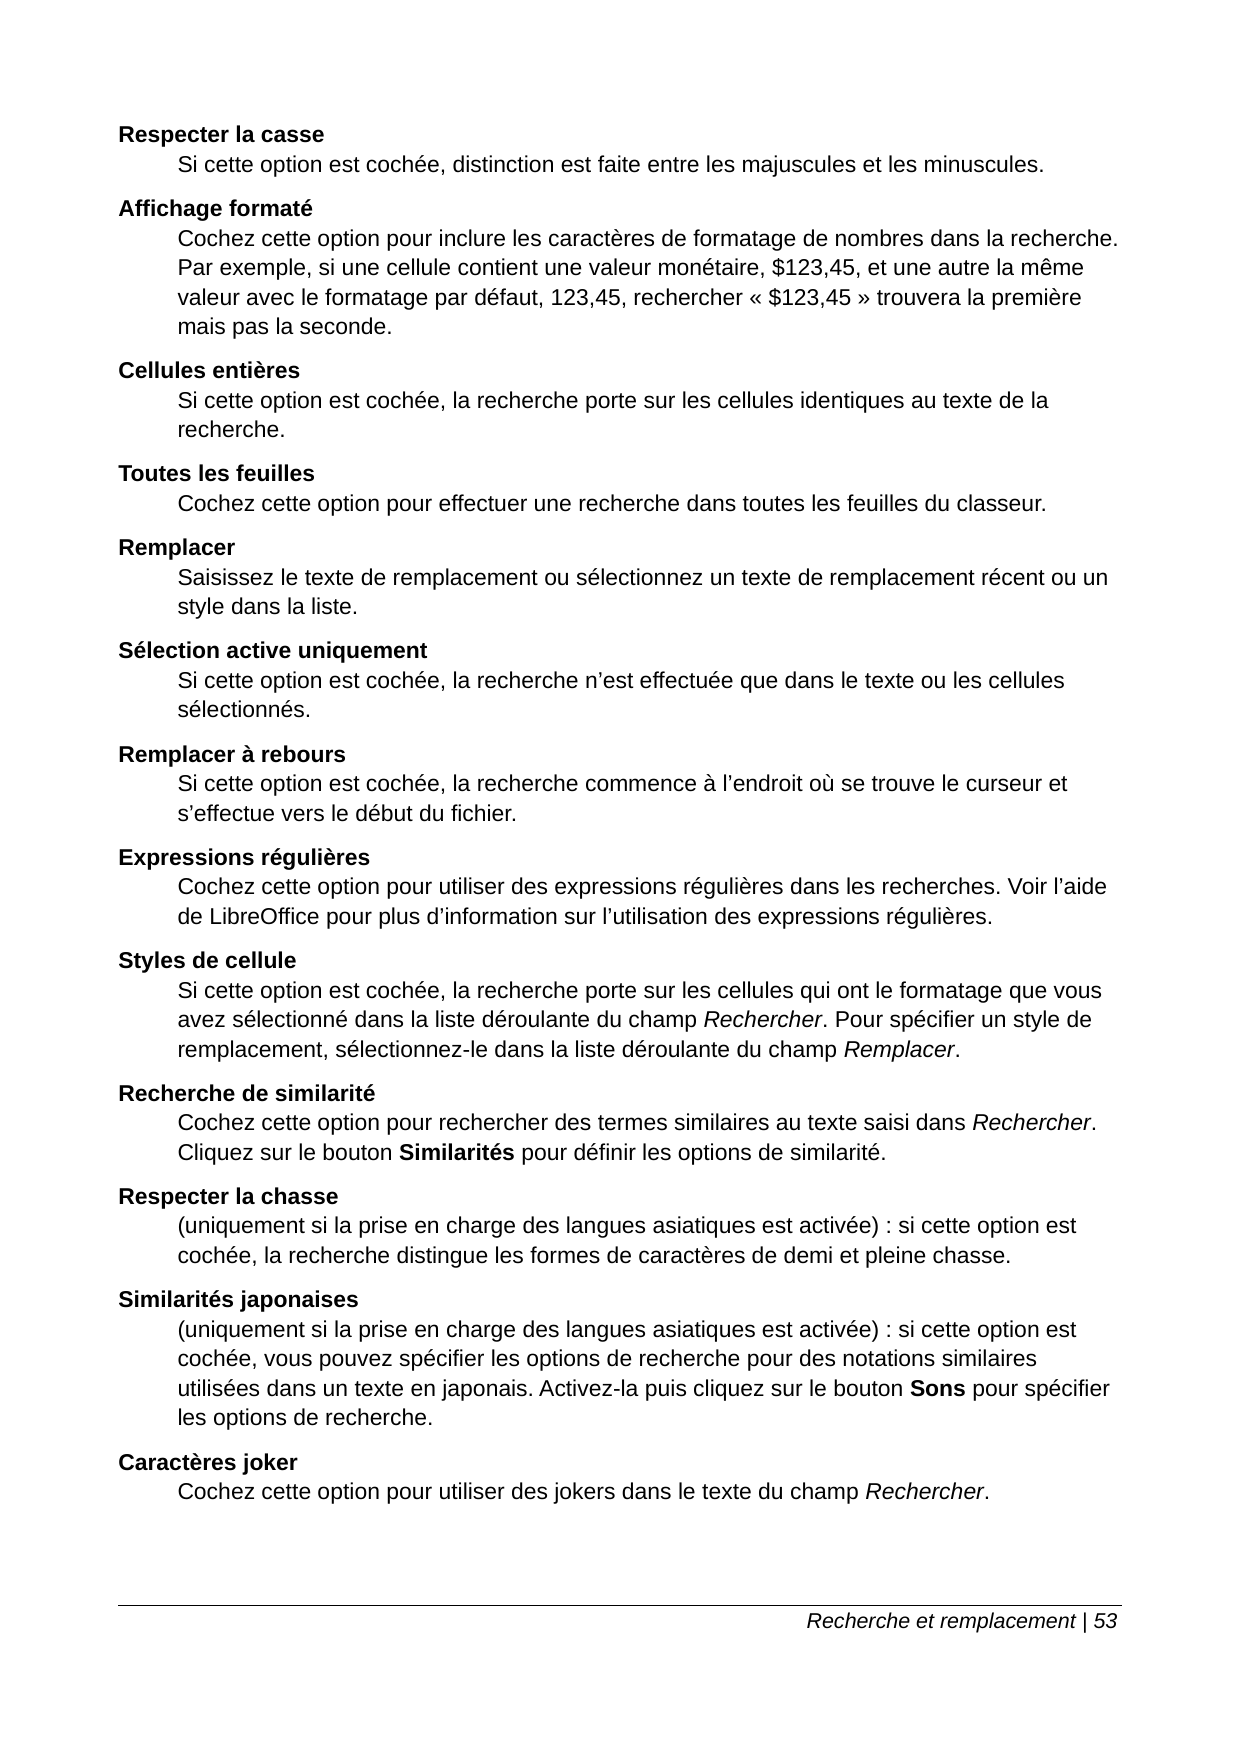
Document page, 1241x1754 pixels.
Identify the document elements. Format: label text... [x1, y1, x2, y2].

subtitle Similarités japonaises [118, 1283, 1122, 1313]
subtitle Remplacer à rebours [118, 737, 1122, 767]
subtitle Styles de cellule [118, 944, 1122, 973]
list Cochez cette option pour utiliser des expressions régulières dans les recherches. Voir l’aide de LibreOffice pour plus d’information sur l’utilisation des expressions régulières. [177, 870, 1122, 929]
list Saisissez le texte de remplacement ou sélectionnez un texte de remplacement récent ou un style dans la liste. [177, 561, 1122, 619]
subtitle Toutes les feuilles [118, 457, 1122, 487]
subtitle Sélection active uniquement [118, 634, 1122, 664]
list Si cette option est cochée, la recherche porte sur les cellules qui ont le formatage que vous avez sélectionné dans la liste déroulante du champ Rechercher. Pour spécifier un style de remplacement, sélectionnez-le dans la liste déroulante du champ Remplacer. [177, 973, 1122, 1062]
list Si cette option est cochée, la recherche commence à l’endroit où se trouve le curseur et s’effectue vers le début du fichier. [177, 767, 1122, 826]
list Cochez cette option pour utiliser des jokers dans le texte du champ Rechercher. [177, 1475, 1122, 1504]
list Si cette option est cochée, la recherche porte sur les cellules identiques au texte de la recherche. [177, 383, 1122, 442]
subtitle Expressions régulières [118, 841, 1122, 870]
subtitle Affichage formaté [118, 192, 1122, 221]
list Si cette option est cochée, la recherche n’est effectuée que dans le texte ou les cellules sélectionnés. [177, 664, 1122, 723]
list (uniquement si la prise en charge des langues asiatiques est activée) : si cette option est cochée, vous pouvez spécifier les options de recherche pour des notations similaires utilisées dans un texte en japonais. Activez-la puis cliquez sur le bouton Sons pour spécifier les options de recherche. [177, 1313, 1122, 1431]
subtitle Remplacer [118, 531, 1122, 561]
subtitle Respecter la casse [118, 118, 1122, 148]
subtitle Cellules entières [118, 354, 1122, 383]
list Cochez cette option pour effectuer une recherche dans toutes les feuilles du classeur. [177, 487, 1122, 516]
list (uniquement si la prise en charge des langues asiatiques est activée) : si cette option est cochée, la recherche distingue les formes de caractères de demi et pleine chasse. [177, 1209, 1122, 1268]
list Si cette option est cochée, distinction est faite entre les majuscules et les minuscules. [177, 148, 1122, 177]
list Cochez cette option pour rechercher des termes similaires au texte saisi dans Rechercher. Cliquez sur le bouton Similarités pour définir les options de similarité. [177, 1106, 1122, 1165]
subtitle Recherche de similarité [118, 1077, 1122, 1106]
subtitle Caractères joker [118, 1445, 1122, 1475]
subtitle Respecter la chasse [118, 1180, 1122, 1209]
list Cochez cette option pour inclure les caractères de formatage de nombres dans la recherche. Par exemple, si une cellule contient une valeur monétaire, $123,45, et une autre la même valeur avec le formatage par défaut, 123,45, rechercher « $123,45 » trouvera la première mais pas la seconde. [177, 221, 1122, 339]
